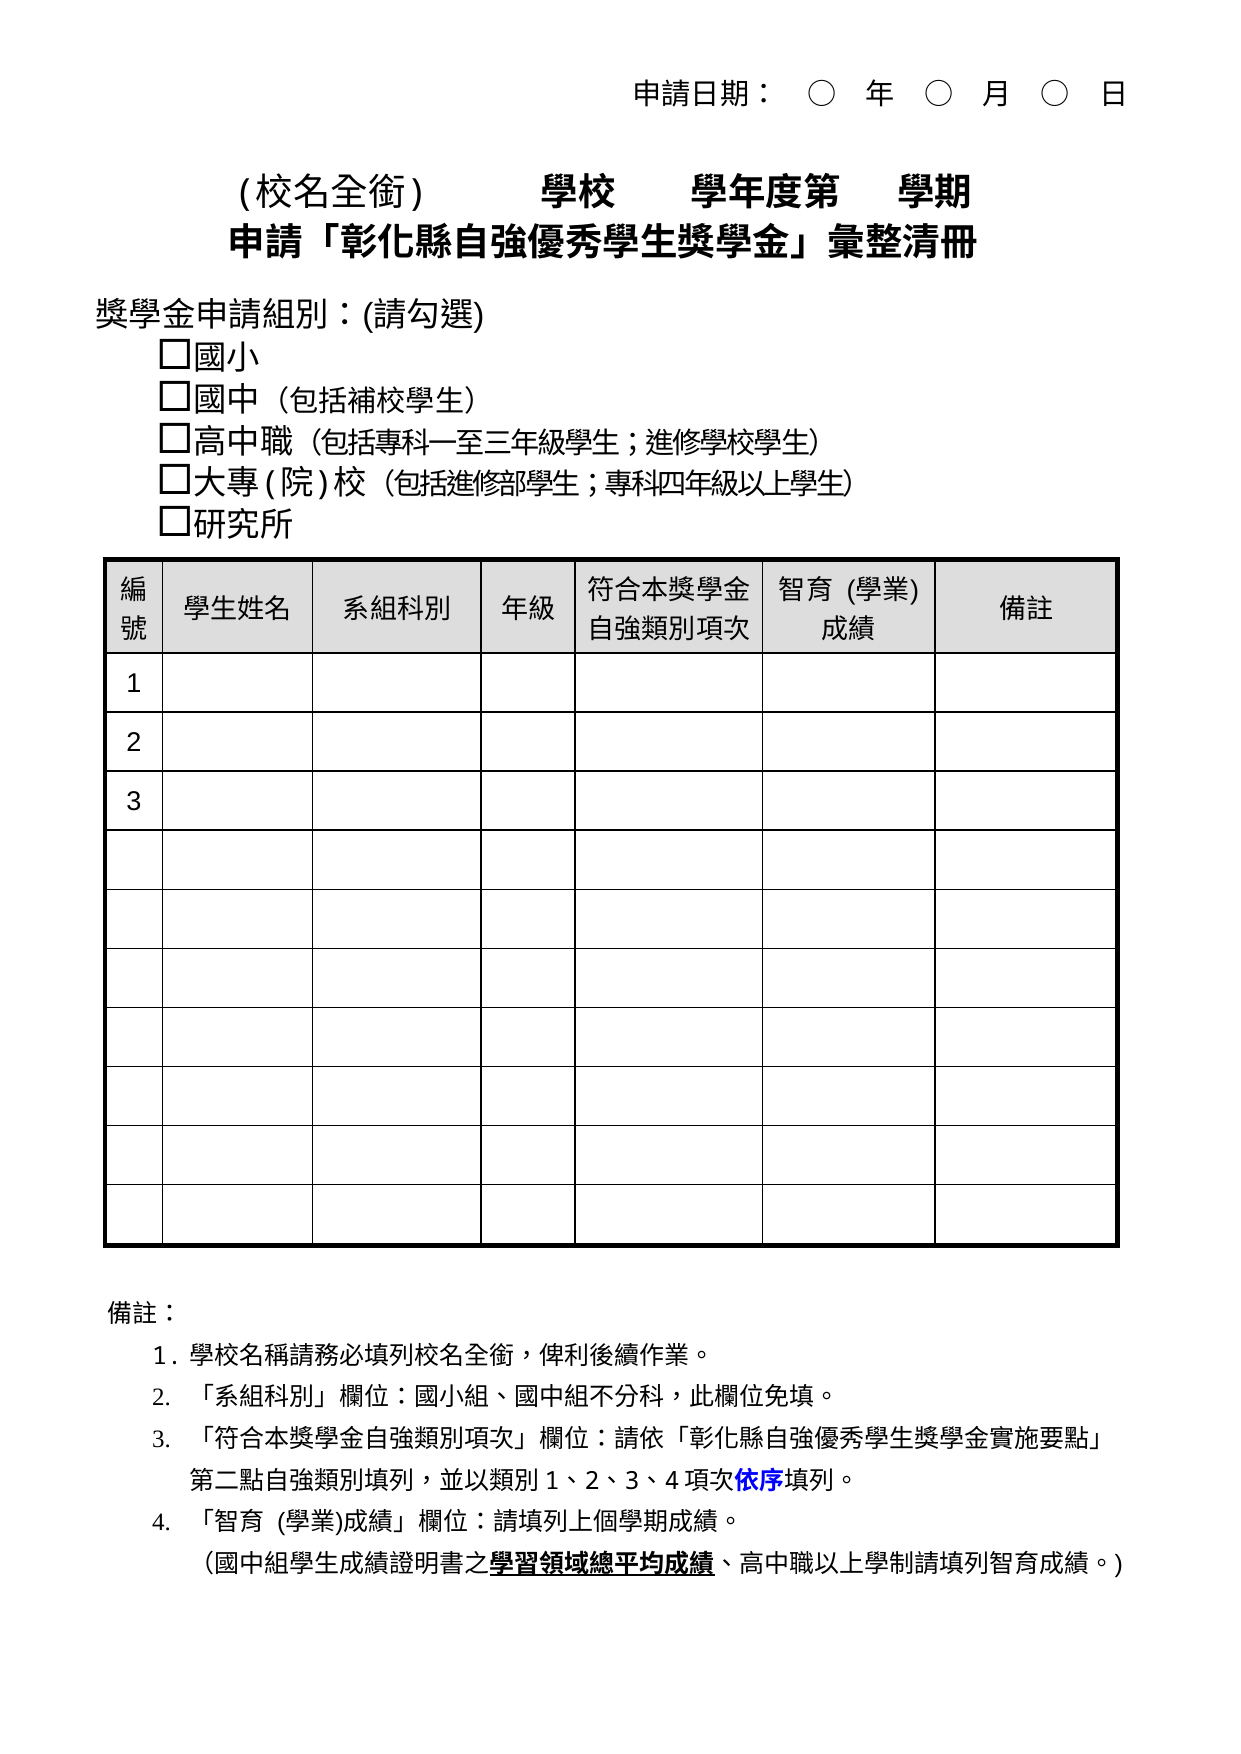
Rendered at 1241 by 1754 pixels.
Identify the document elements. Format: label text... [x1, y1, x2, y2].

table_cell [107, 1067, 162, 1125]
text 申請「彰化縣自強優秀學生獎學金」彙整清冊 [77, 226, 1128, 263]
table_header 年級 [482, 562, 574, 652]
text 備註： [77, 1289, 1128, 1331]
text 國中（包括補校學生） [77, 378, 1128, 420]
table_cell [576, 713, 762, 770]
table_cell [763, 1185, 934, 1243]
table_cell [163, 1126, 312, 1184]
table_cell [482, 654, 574, 711]
list 「符合本獎學金自強類別項次」欄位：請依「彰化縣自強優秀學生獎學金實施要點」第二點自強類別填列，並以類別1、2、3、4項次依序填列。 [152, 1414, 1128, 1497]
table_header 智育 (學業)成績 [763, 562, 934, 652]
text 研究所 [77, 503, 1128, 545]
table_cell [936, 890, 1115, 947]
table_cell [576, 654, 762, 711]
table_cell [313, 654, 480, 711]
table_cell [482, 949, 574, 1007]
table_cell [576, 831, 762, 888]
table_cell [482, 1067, 574, 1125]
table_cell [576, 1008, 762, 1066]
table_cell [936, 1126, 1115, 1184]
table_cell [763, 654, 934, 711]
table_cell [163, 713, 312, 770]
table_cell [936, 831, 1115, 888]
text 申請日期： ○ 年 ○ 月 ○ 日 [21, 71, 1128, 113]
table_cell [576, 1126, 762, 1184]
table_cell [763, 1008, 934, 1066]
table_cell [482, 713, 574, 770]
table_cell [482, 1185, 574, 1243]
list 學校名稱請務必填列校名全銜，俾利後續作業。 [152, 1331, 1128, 1372]
table_cell [313, 831, 480, 888]
table_cell [576, 772, 762, 829]
table_cell [313, 772, 480, 829]
table_cell [163, 890, 312, 947]
table_cell [763, 949, 934, 1007]
table_cell [936, 1185, 1115, 1243]
table_cell [163, 1185, 312, 1243]
table_cell [936, 1008, 1115, 1066]
table_cell [763, 890, 934, 947]
table_cell [107, 890, 162, 947]
table_cell [763, 772, 934, 829]
table_cell [936, 1067, 1115, 1125]
text 國小 [77, 336, 1128, 378]
table_cell 2 [107, 713, 162, 770]
table_cell 3 [107, 772, 162, 829]
table_cell [313, 1067, 480, 1125]
table_cell [936, 949, 1115, 1007]
table_cell [163, 949, 312, 1007]
table_cell [107, 1126, 162, 1184]
table_cell [763, 1067, 934, 1125]
table_header 備註 [936, 562, 1115, 652]
table_cell [163, 1067, 312, 1125]
table_cell [163, 654, 312, 711]
text 大專(院)校（包括進修部學生；專科四年級以上學生） [77, 461, 1128, 503]
table_cell [763, 1126, 934, 1184]
list 「系組科別」欄位：國小組、國中組不分科，此欄位免填。 [152, 1372, 1128, 1414]
table_cell [482, 890, 574, 947]
table_cell [576, 890, 762, 947]
table_header 編號 [107, 562, 162, 652]
table_header 學生姓名 [163, 562, 312, 652]
table_cell [576, 1067, 762, 1125]
table_cell [482, 772, 574, 829]
table_cell [936, 654, 1115, 711]
text (校名全銜) 學校 學年度第 學期 [77, 176, 1128, 213]
table_cell [107, 949, 162, 1007]
table_cell 1 [107, 654, 162, 711]
table_cell [482, 1008, 574, 1066]
list 「智育 (學業)成績」欄位：請填列上個學期成績。 [152, 1497, 1128, 1539]
table_cell [163, 831, 312, 888]
table_cell [163, 772, 312, 829]
table_cell [482, 1126, 574, 1184]
table_cell [313, 713, 480, 770]
table_cell [107, 1185, 162, 1243]
table_cell [313, 1185, 480, 1243]
text 高中職（包括專科一至三年級學生；進修學校學生） [77, 420, 1128, 461]
table_cell [313, 1126, 480, 1184]
table_cell [313, 949, 480, 1007]
table_cell [163, 1008, 312, 1066]
table_cell [313, 1008, 480, 1066]
text 獎學金申請組別：(請勾選) [77, 288, 1128, 336]
table_header 系組科別 [313, 562, 480, 652]
list （國中組學生成績證明書之學習領域總平均成績、高中職以上學制請填列智育成績。) [152, 1539, 1128, 1581]
table_cell [763, 831, 934, 888]
table_cell [107, 1008, 162, 1066]
table_cell [936, 772, 1115, 829]
table_cell [107, 831, 162, 888]
table_cell [482, 831, 574, 888]
table_cell [576, 1185, 762, 1243]
table_header 符合本獎學金自強類別項次 [576, 562, 762, 652]
table_cell [313, 890, 480, 947]
table_cell [763, 713, 934, 770]
table_cell [936, 713, 1115, 770]
table_cell [576, 949, 762, 1007]
